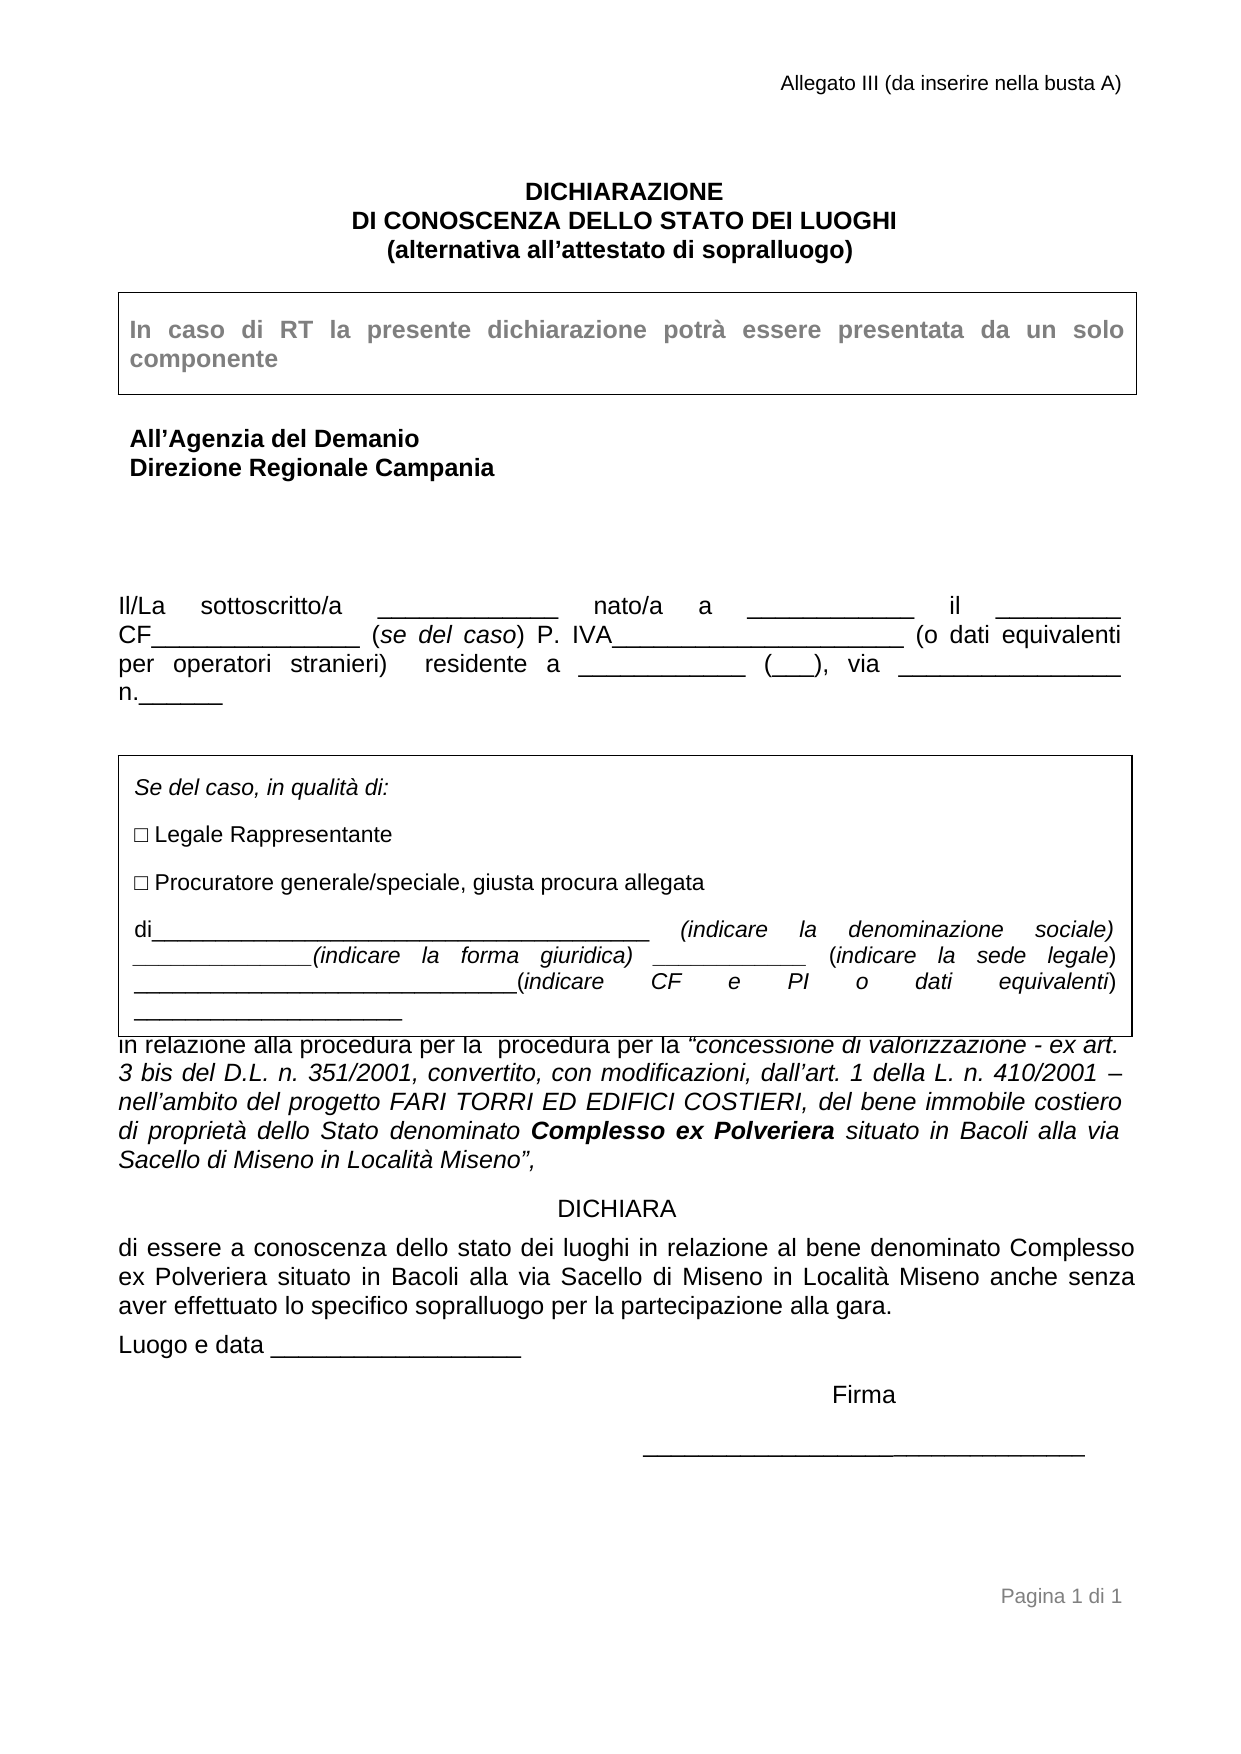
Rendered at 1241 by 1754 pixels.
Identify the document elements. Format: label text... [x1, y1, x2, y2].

text di_______________________________________ (indicare la denominazione sociale) ______________(indicare la forma giuridica) ____________ (indicare la sede legale) ______________________________(indicare CF e PI o dati equivalenti) _____________________ [134, 916, 1116, 1021]
text DI CONOSCENZA DELLO STATO DEI LUOGHI [118, 206, 1130, 235]
text Luogo e data __________________ [118, 1330, 1137, 1359]
text in relazione alla procedura per la procedura per la “concessione di valorizzazione - ex art. 3 bis del D.L. n. 351/2001, convertito, con modificazioni, dall’art. 1 della L. n. 410/2001 – nell’ambito del progetto FARI TORRI ED EDIFICI COSTIERI, del bene immobile costiero di proprietà dello Stato denominato Complesso ex Polveriera situato in Bacoli alla via Sacello di Miseno in Località Miseno”, [118, 1037, 1122, 1173]
text □ Legale Rappresentante [134, 821, 1116, 848]
table_header All’Agenzia del Demanio Direzione Regionale Campania [118, 424, 524, 481]
text Il/La sottoscritto/a _____________ nato/a a ____________ il _________ CF_______________ (se del caso) P. IVA_____________________ (o dati equivalenti per operatori stranieri) residente a ____________ (___), via ________________ n.______ [118, 591, 1122, 706]
text DICHIARAZIONE [118, 177, 1130, 206]
text DICHIARA [118, 1194, 1122, 1223]
table_header In caso di RT la presente dichiarazione potrà essere presentata da un solo componente [119, 293, 1136, 394]
text (alternativa all’attestato di sopralluogo) [118, 235, 1122, 263]
text di essere a conoscenza dello stato dei luoghi in relazione al bene denominato Complesso ex Polveriera situato in Bacoli alla via Sacello di Miseno in Località Miseno anche senza aver effettuato lo specifico sopralluogo per la partecipazione alla gara. [118, 1233, 1137, 1320]
text Firma [591, 1380, 1137, 1408]
text Se del caso, in qualità di: [134, 774, 1116, 800]
text _________________________________ [591, 1429, 1137, 1458]
text □ Procuratore generale/speciale, giusta procura allegata [134, 868, 1116, 895]
